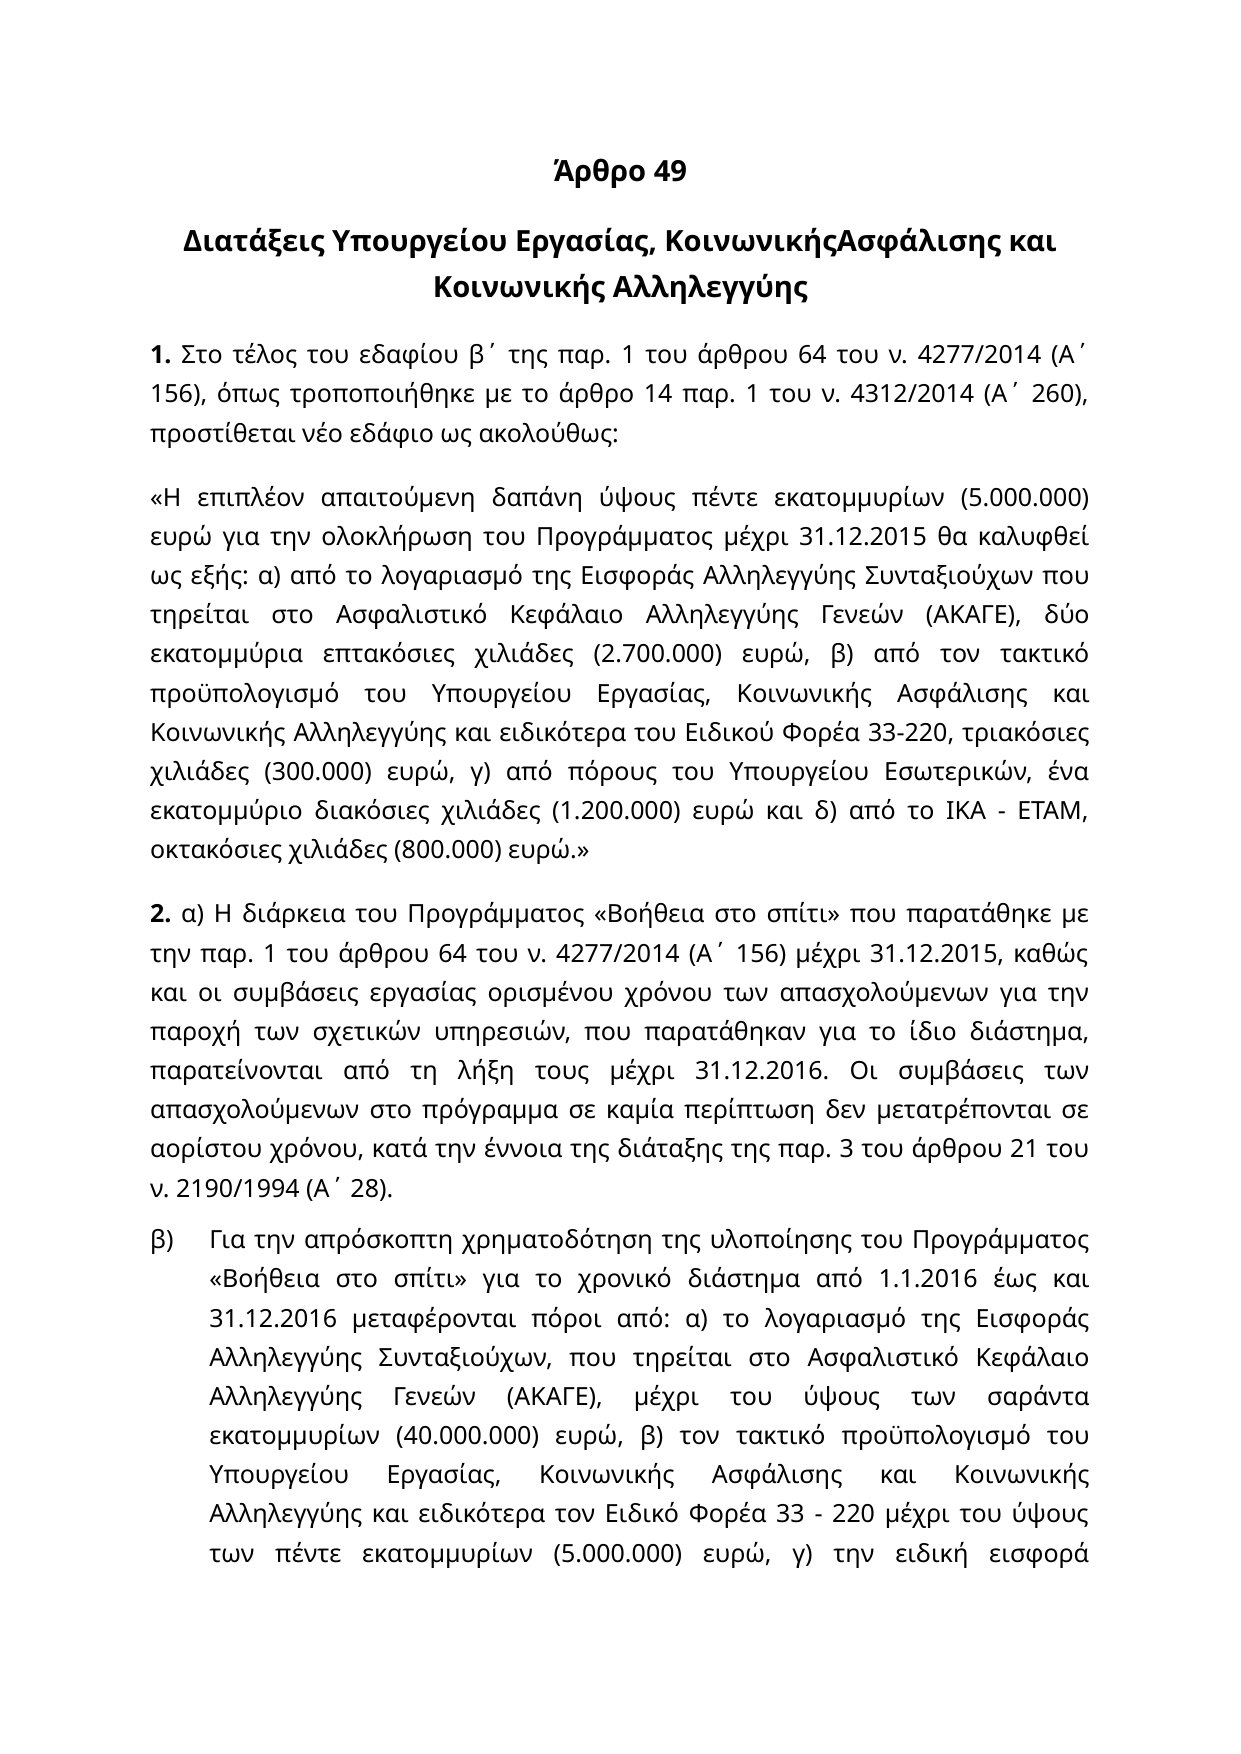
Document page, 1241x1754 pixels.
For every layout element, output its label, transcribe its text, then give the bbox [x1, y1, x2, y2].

subtitle Άρθρο 49 [150, 150, 1090, 190]
subtitle Διατάξεις Υπουργείου Εργασίας, ΚοινωνικήςΑσφάλισης και Κοινωνικής Αλληλεγγύης [150, 221, 1090, 306]
text 2. α) Η διάρκεια του Προγράμματος «Βοήθεια στο σπίτι» που παρατάθηκε με την παρ. 1 του άρθρου 64 του ν. 4277/2014 (Α΄ 156) μέχρι 31.12.2015, καθώς και οι συμβάσεις εργασίας ορισμένου χρόνου των απασχολούμενων για την παροχή των σχετικών υπηρεσιών, που παρατάθηκαν για το ίδιο διάστημα, παρατείνονται από τη λήξη τους μέχρι 31.12.2016. Οι συμβάσεις των απασχολούμενων στο πρόγραμμα σε καμία περίπτωση δεν μετατρέπονται σε αορίστου χρόνου, κατά την έννοια της διάταξης της παρ. 3 του άρθρου 21 του ν. 2190/1994 (Α΄ 28). [150, 896, 1090, 1204]
text 1. Στο τέλος του εδαφίου β΄ της παρ. 1 του άρθρου 64 του ν. 4277/2014 (Α΄ 156), όπως τροποποιήθηκε με το άρθρο 14 παρ. 1 του ν. 4312/2014 (Α΄ 260), προστίθεται νέο εδάφιο ως ακολούθως: [150, 337, 1090, 449]
text «Η επιπλέον απαιτούμενη δαπάνη ύψους πέντε εκατομμυρίων (5.000.000) ευρώ για την ολοκλήρωση του Προγράμματος μέχρι 31.12.2015 θα καλυφθεί ως εξής: α) από το λογαριασμό της Εισφοράς Αλληλεγγύης Συνταξιούχων που τηρείται στο Ασφαλιστικό Κεφάλαιο Αλληλεγγύης Γενεών (ΑΚΑΓΕ), δύο εκατομμύρια επτακόσιες χιλιάδες (2.700.000) ευρώ, β) από τον τακτικό προϋπολογισμό του Υπουργείου Εργασίας, Κοινωνικής Ασφάλισης και Κοινωνικής Αλληλεγγύης και ειδικότερα του Ειδικού Φορέα 33-220, τριακόσιες χιλιάδες (300.000) ευρώ, γ) από πόρους του Υπουργείου Εσωτερικών, ένα εκατομμύριο διακόσιες χιλιάδες (1.200.000) ευρώ και δ) από το ΙΚΑ - ΕΤΑΜ, οκτακόσιες χιλιάδες (800.000) ευρώ.» [150, 479, 1090, 866]
list β) Για την απρόσκοπτη χρηματοδότηση της υλοποίησης του Προγράμματος «Βοήθεια στο σπίτι» για το χρονικό διάστημα από 1.1.2016 έως και 31.12.2016 μεταφέρονται πόροι από: α) το λογαριασμό της Εισφοράς Αλληλεγγύης Συνταξιούχων, που τηρείται στο Ασφαλιστικό Κεφάλαιο Αλληλεγγύης Γενεών (ΑΚΑΓΕ), μέχρι του ύψους των σαράντα εκατομμυρίων (40.000.000) ευρώ, β) τον τακτικό προϋπολογισμό του Υπουργείου Εργασίας, Κοινωνικής Ασφάλισης και Κοινωνικής Αλληλεγγύης και ειδικότερα τον Ειδικό Φορέα 33 - 220 μέχρι του ύψους των πέντε εκατομμυρίων (5.000.000) ευρώ, γ) την ειδική εισφορά [150, 1222, 1090, 1569]
